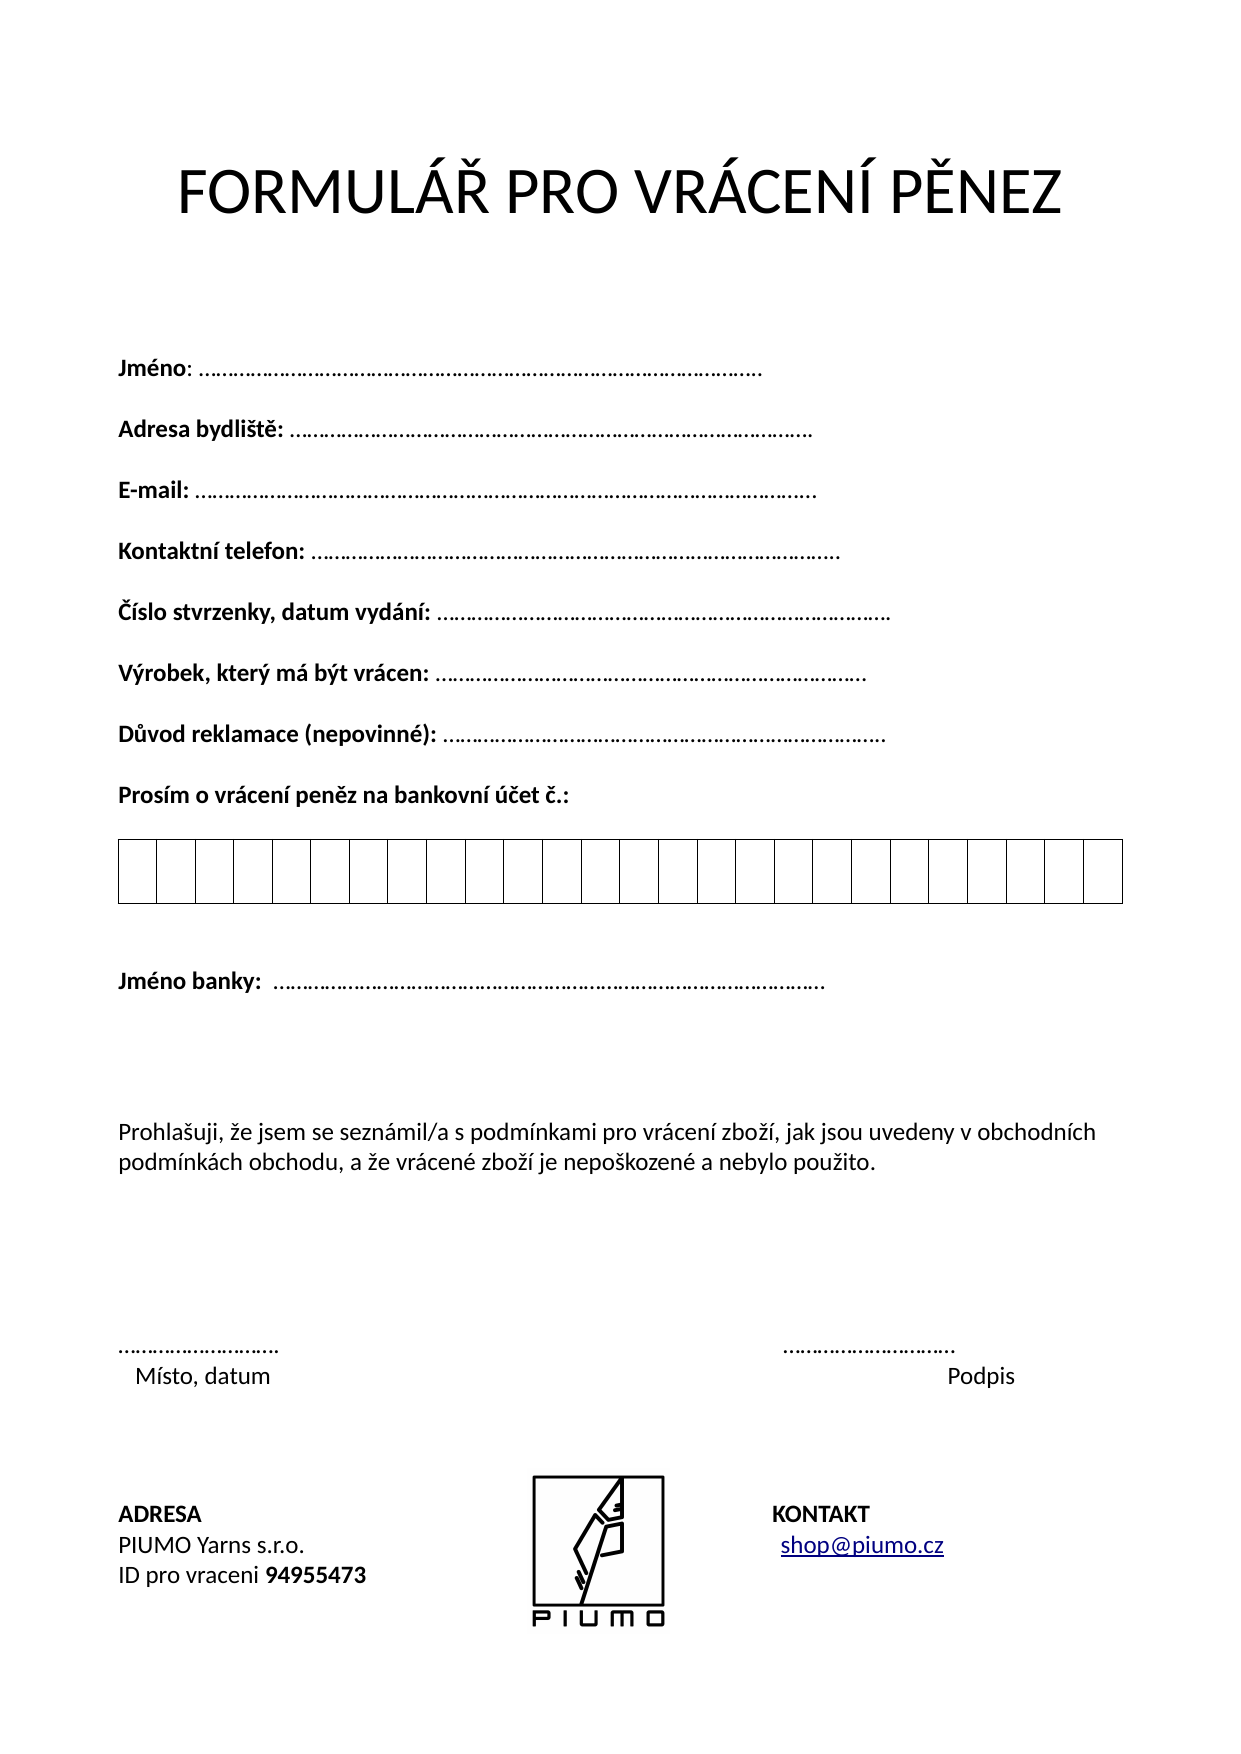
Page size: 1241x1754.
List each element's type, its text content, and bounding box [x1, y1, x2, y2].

text Jméno banky: …………………………………………………………………………………… [118, 965, 1122, 1024]
table_header [119, 840, 156, 903]
table_header [698, 840, 735, 903]
text Kontaktní telefon: ……………………………………………………………………………….. [118, 535, 1122, 566]
text Adresa bydliště: ………………………………………………………………………………. [118, 413, 1122, 444]
table_header [775, 840, 812, 903]
table_header [427, 840, 465, 903]
text Prosím o vrácení peněz na bankovní účet č.: [118, 779, 1122, 839]
table_header [1007, 840, 1044, 903]
table_header [891, 840, 928, 903]
table_header [659, 840, 697, 903]
table_header [388, 840, 426, 903]
table_header [852, 840, 890, 903]
table_header [504, 840, 542, 903]
text Číslo stvrzenky, datum vydání: ……………………………………………………………………. [118, 596, 1122, 627]
table_header [968, 840, 1006, 903]
table_header [234, 840, 272, 903]
text ………………………. ………………………… [118, 1330, 1122, 1360]
table_header [929, 840, 967, 903]
table_header [273, 840, 310, 903]
text Výrobek, který má být vrácen: ………………………………………………………………… [118, 657, 1122, 688]
text Místo, datum Podpis [118, 1360, 1122, 1391]
text E-mail: ……………………………………………………………………………………………... [118, 474, 1122, 505]
table_header [736, 840, 774, 903]
table_header [543, 840, 581, 903]
table_header [311, 840, 349, 903]
table_header [196, 840, 233, 903]
text FORMULÁŘ PRO VRÁCENÍ PĚNEZ [118, 149, 1122, 230]
text Prohlašuji, že jsem se seznámil/a s podmínkami pro vrácení zboží, jak jsou uvedeny v obchodních podmínkách obchodu, a že vrácené zboží je nepoškozené a nebylo použito. [118, 1086, 1122, 1177]
table_header [1045, 840, 1083, 903]
text Jméno: …………………………………………………………………………………….. [118, 352, 1122, 383]
table_header [1084, 840, 1122, 903]
table_header [620, 840, 658, 903]
table_header [466, 840, 503, 903]
table_header [582, 840, 619, 903]
table_header [813, 840, 851, 903]
table_header [350, 840, 387, 903]
text Důvod reklamace (nepovinné): ………………………………………………………………….. [118, 718, 1122, 749]
table_header [157, 840, 195, 903]
